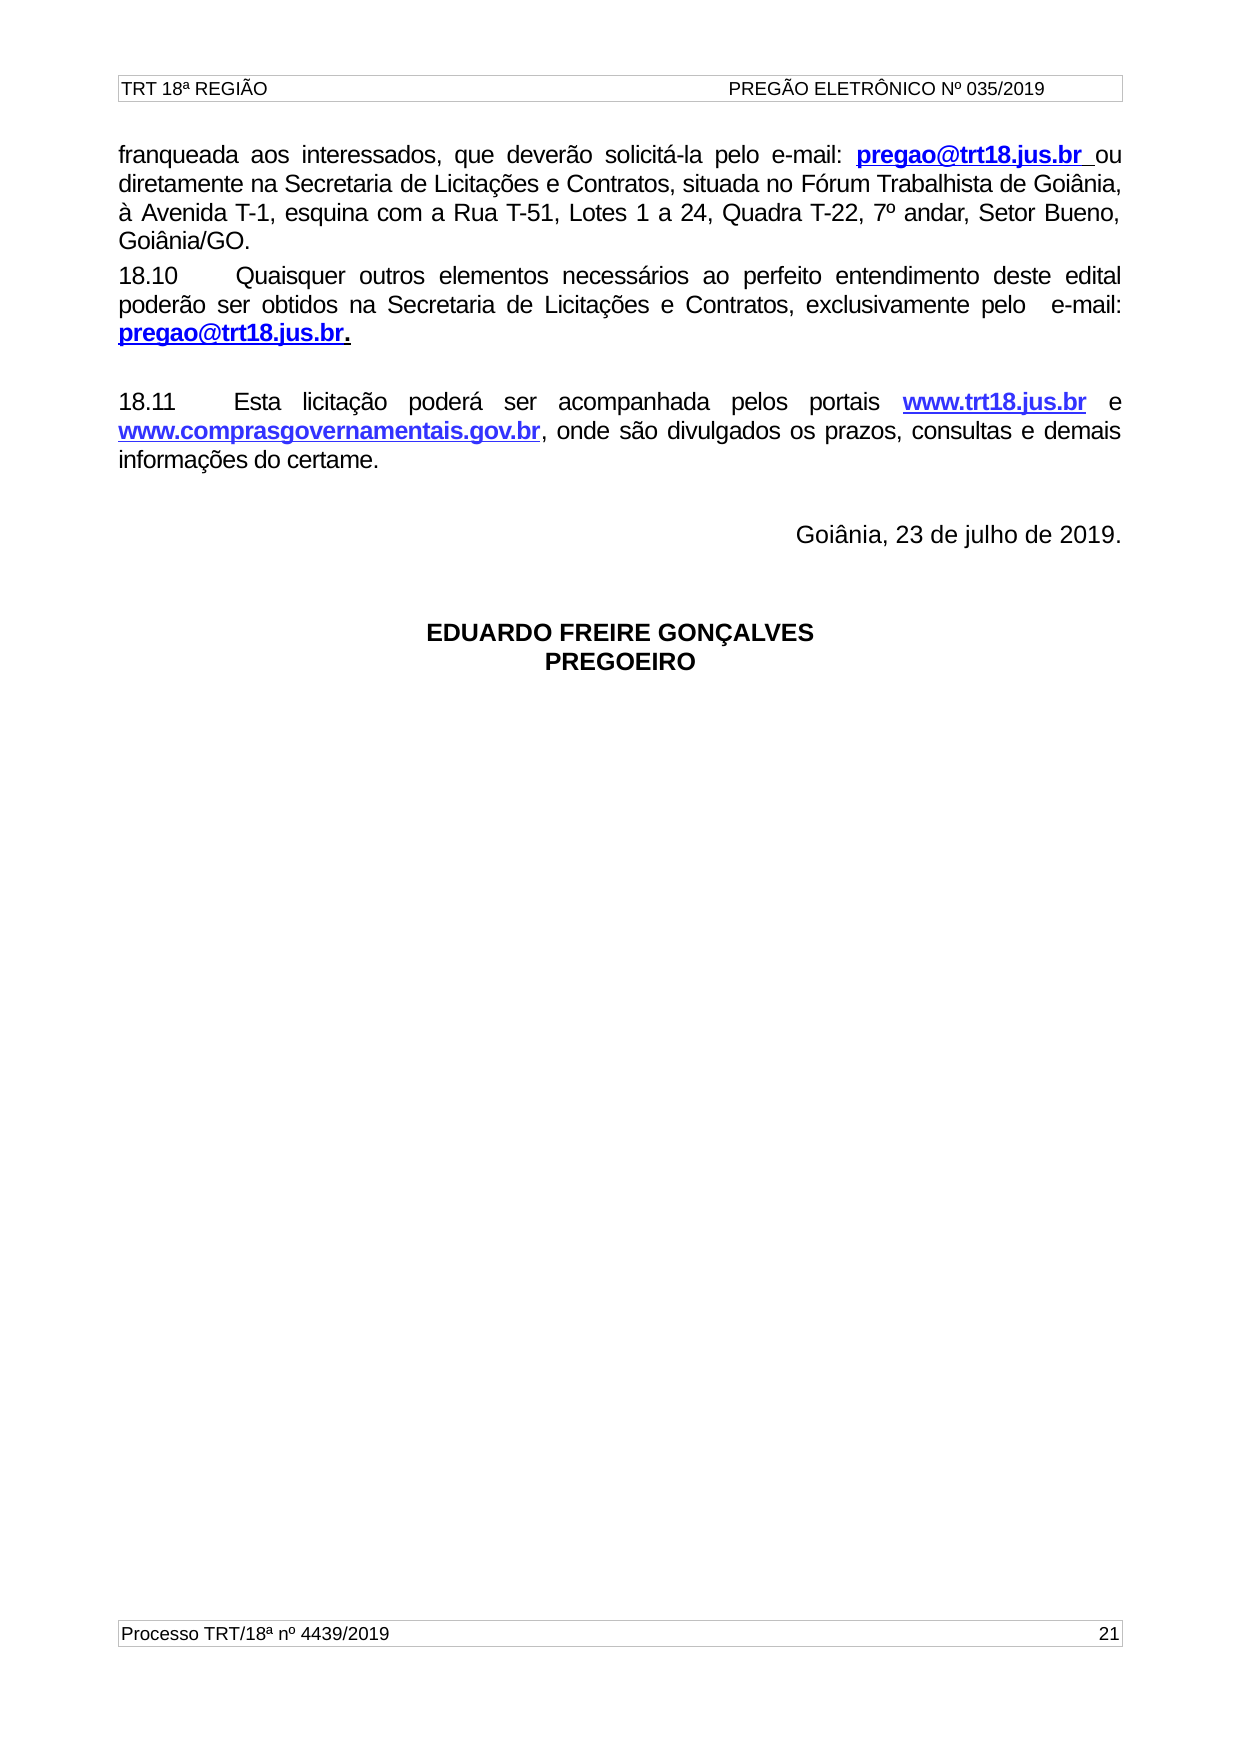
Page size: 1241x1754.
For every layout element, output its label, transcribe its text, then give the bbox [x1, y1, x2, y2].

text PREGOEIRO [118, 647, 1122, 676]
text 18.10 Quaisquer outros elementos necessários ao perfeito entendimento deste edital poderão ser obtidos na Secretaria de Licitações e Contratos, exclusivamente pelo e-mail: pregao@trt18.jus.br. [118, 261, 1122, 347]
text Goiânia, 23 de julho de 2019. [118, 520, 1122, 549]
text 18.11 Esta licitação poderá ser acompanhada pelos portais www.trt18.jus.br e www.comprasgovernamentais.gov.br, onde são divulgados os prazos, consultas e demais informações do certame. [118, 387, 1122, 474]
text franqueada aos interessados, que deverão solicitá-la pelo e-mail: pregao@trt18.jus.br ou diretamente na Secretaria de Licitações e Contratos, situada no Fórum Trabalhista de Goiânia, à Avenida T-1, esquina com a Rua T-51, Lotes 1 a 24, Quadra T-22, 7º andar, Setor Bueno, Goiânia/GO. [118, 140, 1122, 255]
text EDUARDO FREIRE GONÇALVES [118, 618, 1122, 647]
